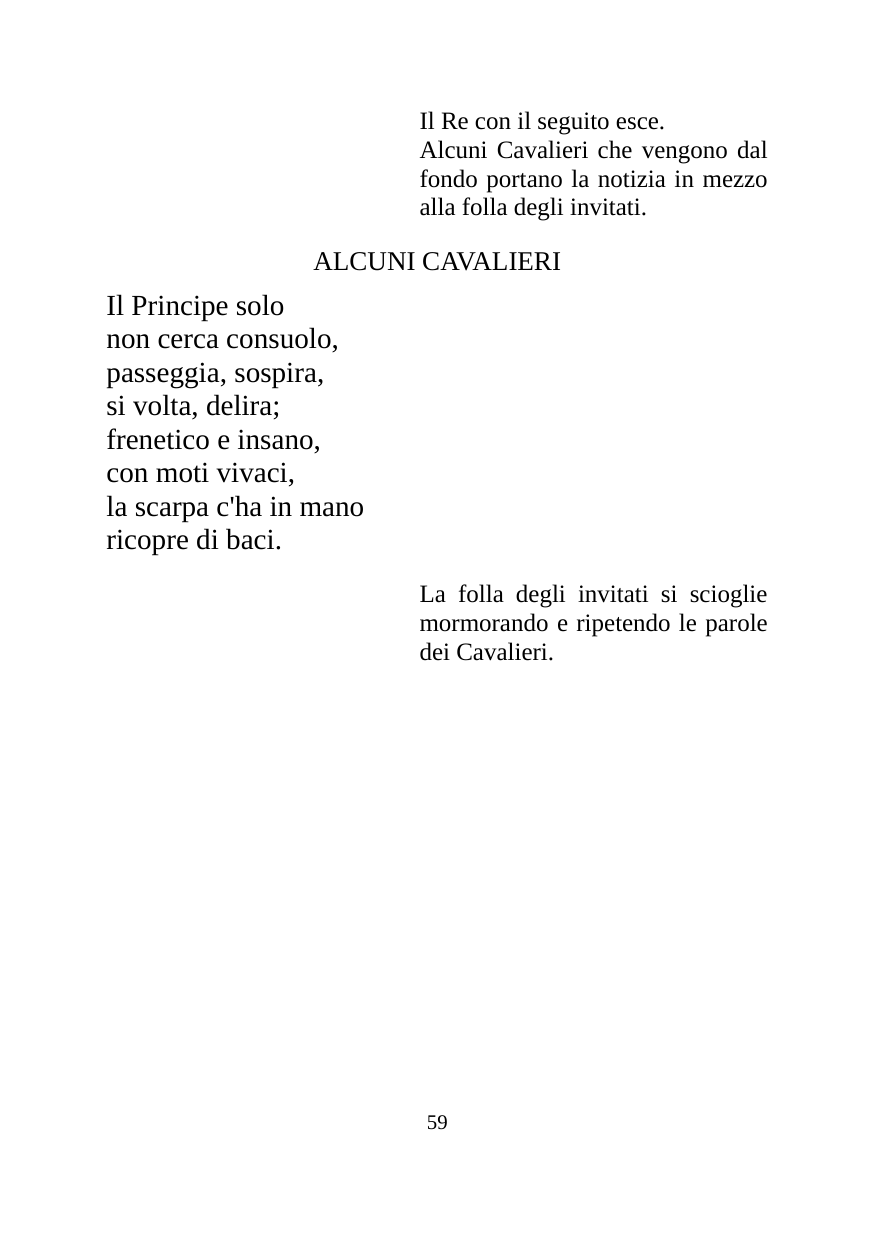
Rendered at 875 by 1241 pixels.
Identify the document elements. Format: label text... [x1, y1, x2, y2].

text Alcuni Cavalieri che vengono dal fondo portano la notizia in mezzo alla folla degli invitati. [419, 135, 768, 221]
text ALCUNI CAVALIERI [106, 245, 768, 276]
text Il Re con il seguito esce. [419, 106, 768, 135]
text La folla degli invitati si scioglie mormorando e ripetendo le parole dei Cavalieri. [419, 579, 768, 666]
text Il Principe solo non cerca consuolo, passeggia, sospira, si volta, delira; frenetico e insano, con moti vivaci, la scarpa c'ha in mano ricopre di baci. [106, 288, 768, 556]
